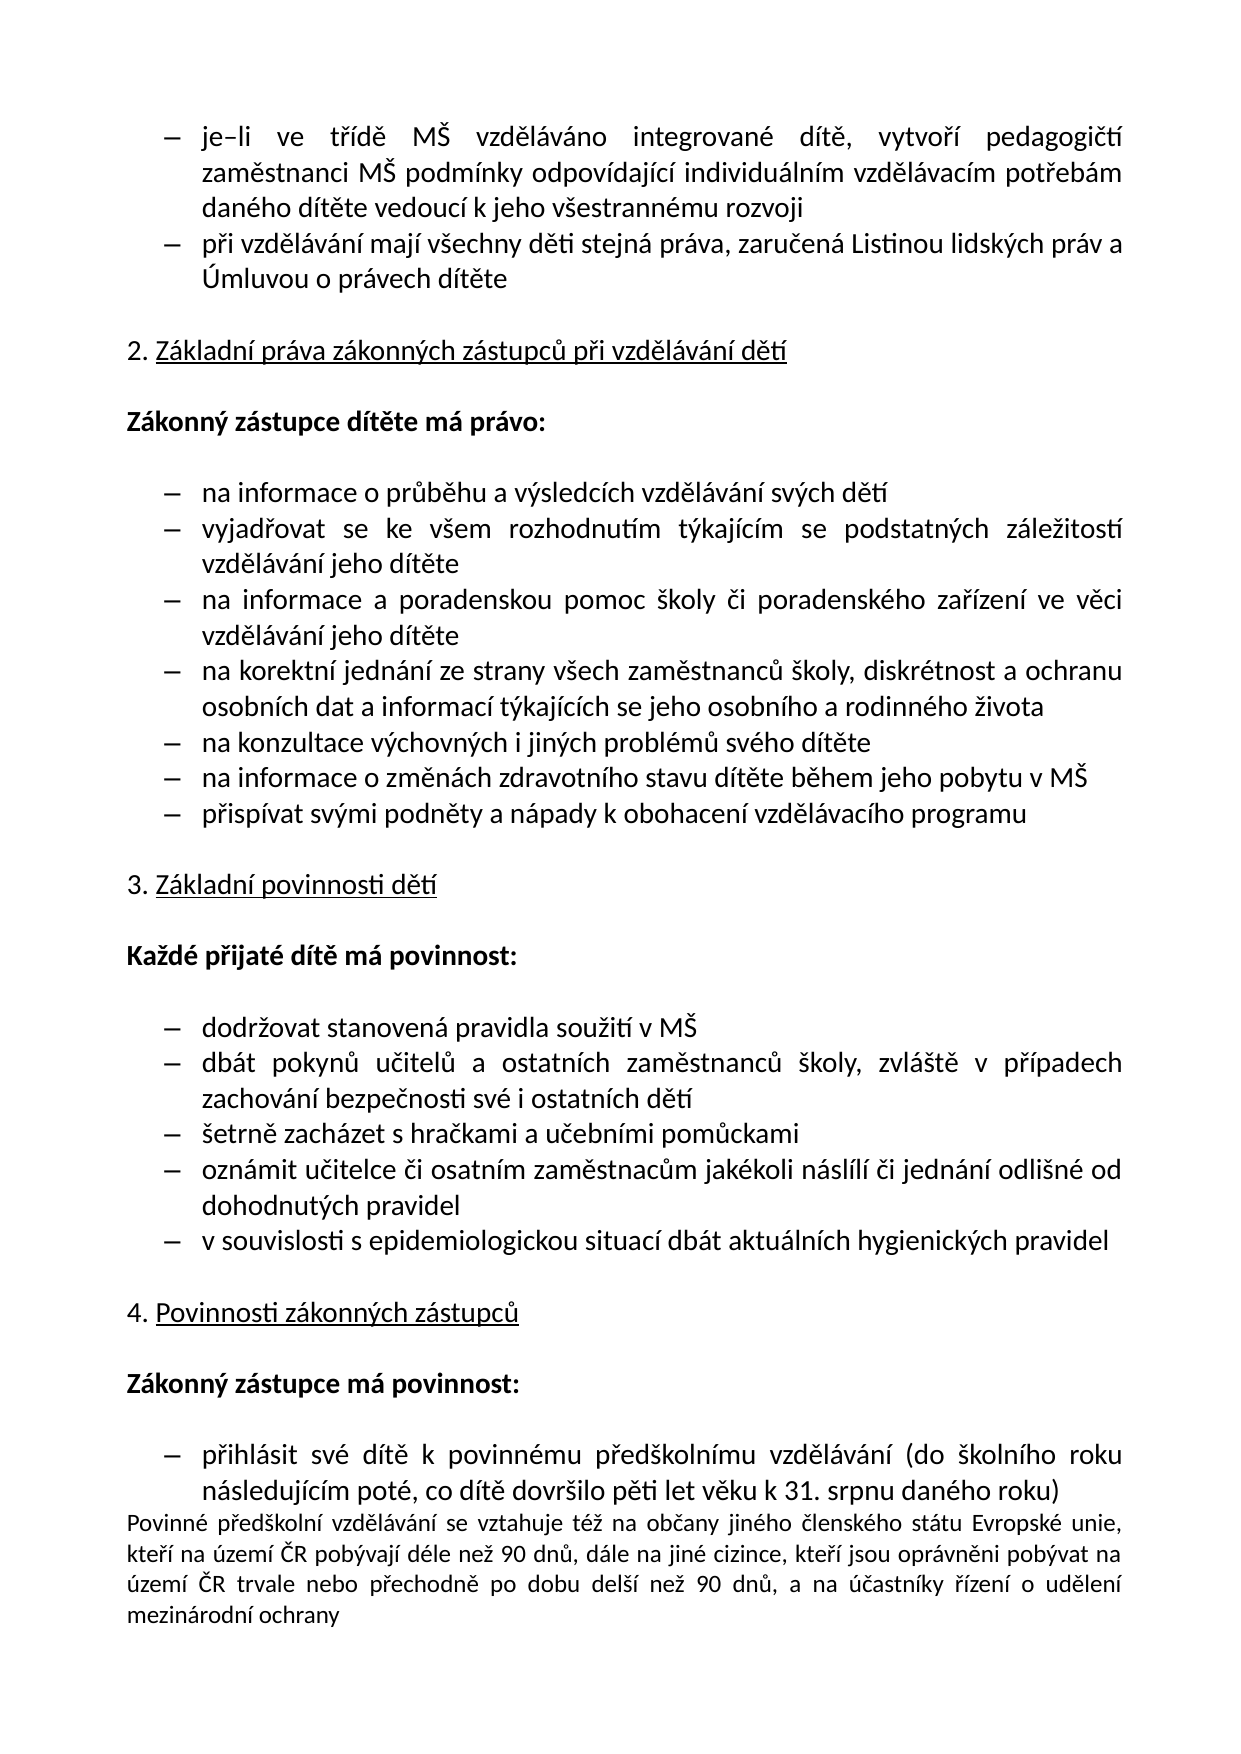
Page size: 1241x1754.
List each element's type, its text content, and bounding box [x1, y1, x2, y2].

text Povinné předškolní vzdělávání se vztahuje též na občany jiného členského státu Evropské unie, kteří na území ČR pobývají déle než 90 dnů, dále na jiné cizince, kteří jsou oprávněni pobývat na území ČR trvale nebo přechodně po dobu delší než 90 dnů, a na účastníky řízení o udělení mezinárodní ochrany [127, 1507, 1123, 1629]
list na informace a poradenskou pomoc školy či poradenského zařízení ve věci vzdělávání jeho dítěte [164, 581, 1123, 652]
list vyjadřovat se ke všem rozhodnutím týkajícím se podstatných záležitostí vzdělávání jeho dítěte [164, 510, 1123, 581]
text 3. Základní povinnosti dětí [127, 866, 1123, 902]
list oznámit učitelce či osatním zaměstnacům jakékoli náslílí či jednání odlišné od dohodnutých pravidel [164, 1151, 1123, 1222]
text Každé přijaté dítě má povinnost: [127, 937, 1123, 973]
list dodržovat stanovená pravidla soužití v MŠ [164, 1009, 1123, 1044]
list v souvislosti s epidemiologickou situací dbát aktuálních hygienických pravidel [164, 1222, 1123, 1258]
text Zákonný zástupce má povinnost: [127, 1365, 1123, 1401]
list šetrně zacházet s hračkami a učebními pomůckami [164, 1116, 1123, 1151]
text 4. Povinnosti zákonných zástupců [127, 1294, 1123, 1329]
list na informace o změnách zdravotního stavu dítěte během jeho pobytu v MŠ [164, 759, 1123, 795]
text Zákonný zástupce dítěte má právo: [127, 403, 1123, 439]
list přihlásit své dítě k povinnému předškolnímu vzdělávání (do školního roku následujícím poté, co dítě dovršilo pěti let věku k 31. srpnu daného roku) [164, 1436, 1123, 1507]
text 2. Základní práva zákonných zástupců při vzdělávání dětí [127, 332, 1123, 367]
list na informace o průběhu a výsledcích vzdělávání svých dětí [164, 474, 1123, 510]
list přispívat svými podněty a nápady k obohacení vzdělávacího programu [164, 795, 1123, 831]
list na konzultace výchovných i jiných problémů svého dítěte [164, 724, 1123, 759]
list na korektní jednání ze strany všech zaměstnanců školy, diskrétnost a ochranu osobních dat a informací týkajících se jeho osobního a rodinného života [164, 652, 1123, 724]
list dbát pokynů učitelů a ostatních zaměstnanců školy, zvláště v případech zachování bezpečnosti své i ostatních dětí [164, 1044, 1123, 1116]
list je–li ve třídě MŠ vzděláváno integrované dítě, vytvoří pedagogičtí zaměstnanci MŠ podmínky odpovídající individuálním vzdělávacím potřebám daného dítěte vedoucí k jeho všestrannému rozvoji [164, 118, 1123, 225]
list při vzdělávání mají všechny děti stejná práva, zaručená Listinou lidských práv a Úmluvou o právech dítěte [164, 225, 1123, 296]
